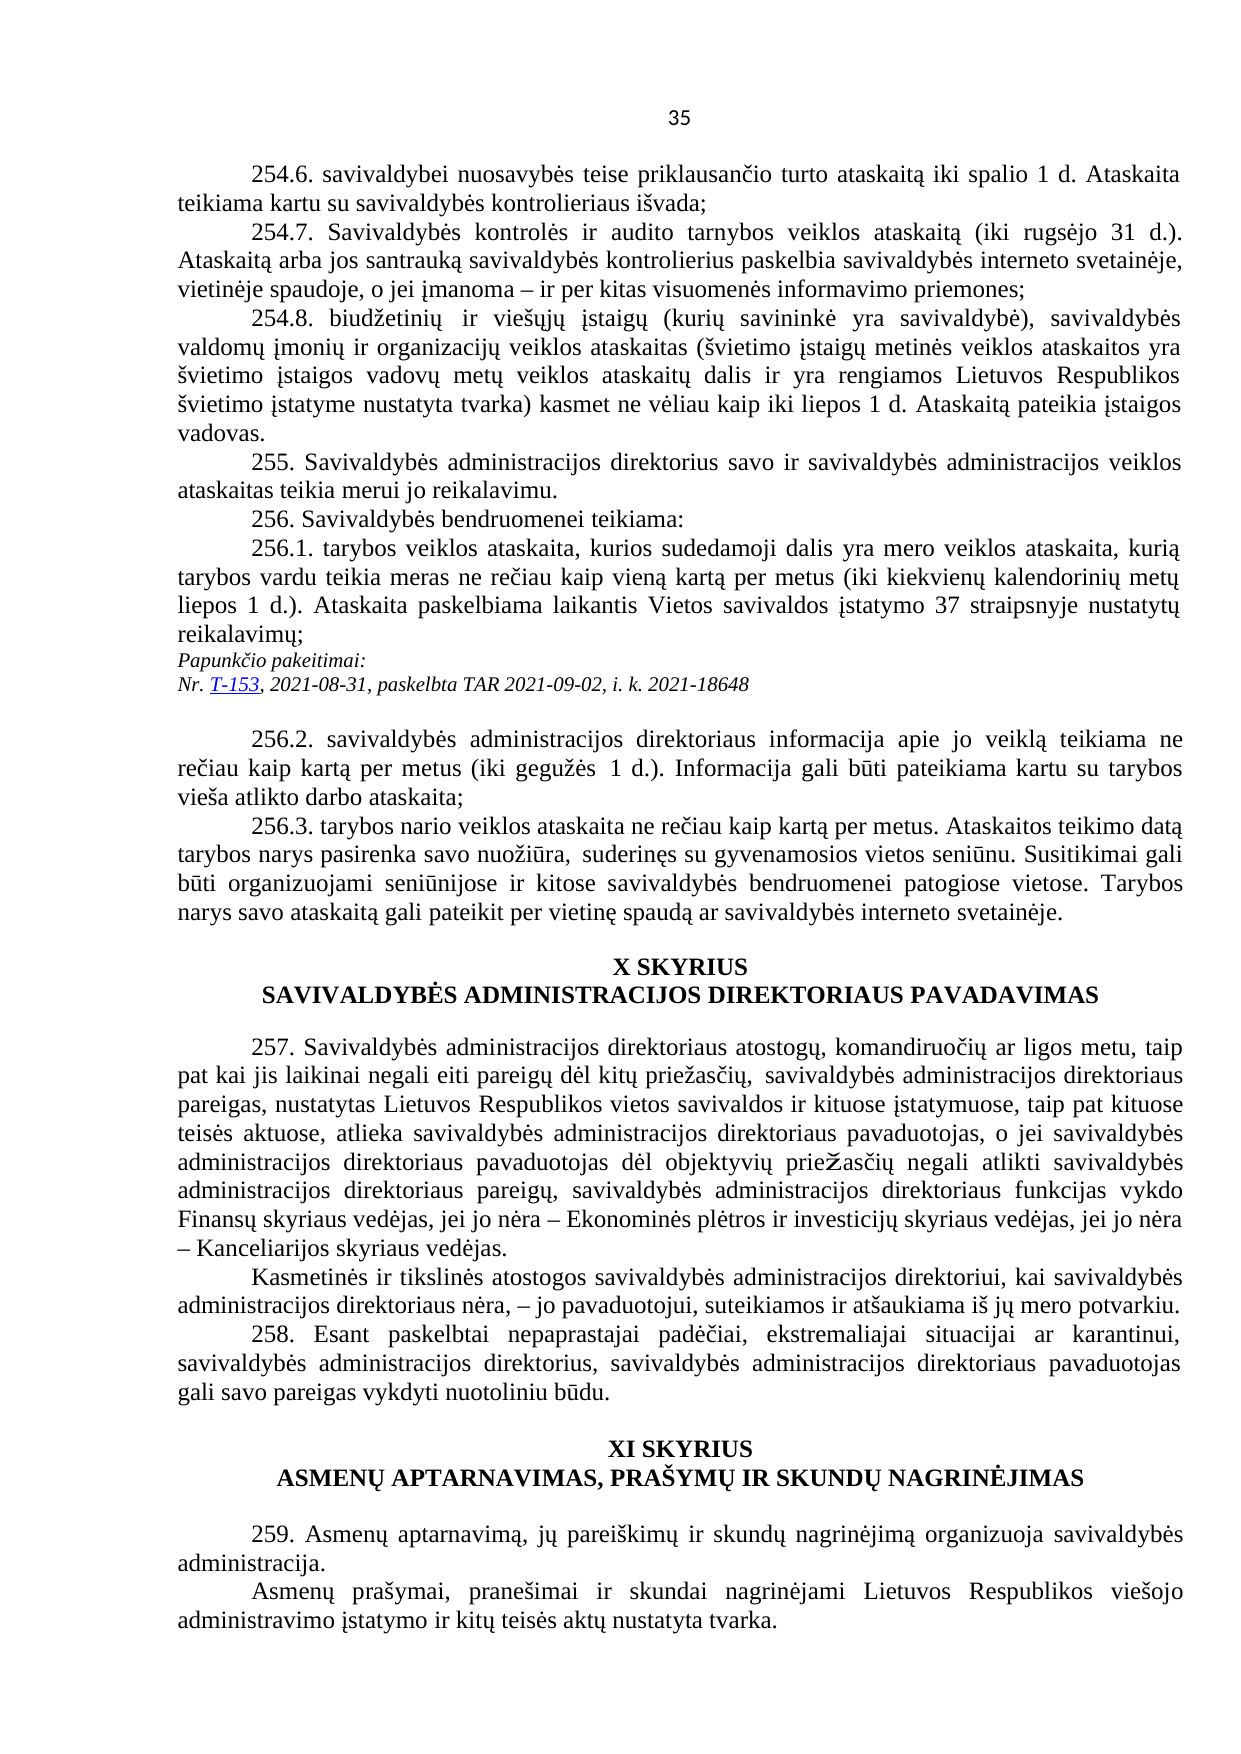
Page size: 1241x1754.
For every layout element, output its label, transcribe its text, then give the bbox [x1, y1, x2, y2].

text 254.8. biudžetinių ir viešųjų įstaigų (kurių savininkė yra savivaldybė), savivaldybės valdomų įmonių ir organizacijų veiklos ataskaitas (švietimo įstaigų metinės veiklos ataskaitos yra švietimo įstaigos vadovų metų veiklos ataskaitų dalis ir yra rengiamos Lietuvos Respublikos švietimo įstatyme nustatyta tvarka) kasmet ne vėliau kaip iki liepos 1 d. Ataskaitą pateikia įstaigos vadovas. [177, 303, 1181, 447]
text 256.3. tarybos nario veiklos ataskaita ne rečiau kaip kartą per metus. Ataskaitos teikimo datą tarybos narys pasirenka savo nuožiūra, suderinęs su gyvenamosios vietos seniūnu. Susitikimai gali būti organizuojami seniūnijose ir kitose savivaldybės bendruomenei patogiose vietose. Tarybos narys savo ataskaitą gali pateikit per vietinę spaudą ar savivaldybės interneto svetainėje. [177, 811, 1183, 926]
text 256.1. tarybos veiklos ataskaita, kurios sudedamoji dalis yra mero veiklos ataskaita, kurią tarybos vardu teikia meras ne rečiau kaip vieną kartą per metus (iki kiekvienų kalendorinių metų liepos 1 d.). Ataskaita paskelbiama laikantis Vietos savivaldos įstatymo 37 straipsnyje nustatytų reikalavimų; [177, 533, 1181, 648]
text 256. Savivaldybės bendruomenei teikiama: [177, 504, 1183, 533]
text 257. Savivaldybės administracijos direktoriaus atostogų, komandiruočių ar ligos metu, taip pat kai jis laikinai negali eiti pareigų dėl kitų priežasčių, savivaldybės administracijos direktoriaus pareigas, nustatytas Lietuvos Respublikos vietos savivaldos ir kituose įstatymuose, taip pat kituose teisės aktuose, atlieka savivaldybės administracijos direktoriaus pavaduotojas, o jei savivaldybės administracijos direktoriaus pavaduotojas dėl objektyvių priežasčių negali atlikti savivaldybės administracijos direktoriaus pareigų, savivaldybės administracijos direktoriaus funkcijas vykdo Finansų skyriaus vedėjas, jei jo nėra – Ekonominės plėtros ir investicijų skyriaus vedėjas, jei jo nėra – Kanceliarijos skyriaus vedėjas. [177, 1032, 1183, 1262]
text SAVIVALDYBĖS ADMINISTRACIJOS DIREKTORIAUS PAVADAVIMAS [177, 980, 1183, 1009]
text ASMENŲ APTARNAVIMAS, PRAŠYMŲ IR SKUNDŲ NAGRINĖJIMAS [177, 1463, 1183, 1492]
text Asmenų prašymai, pranešimai ir skundai nagrinėjami Lietuvos Respublikos viešojo administravimo įstatymo ir kitų teisės aktų nustatyta tvarka. [177, 1577, 1183, 1634]
text 259. Asmenų aptarnavimą, jų pareiškimų ir skundų nagrinėjimą organizuoja savivaldybės administracija. [177, 1519, 1183, 1577]
text 258. Esant paskelbtai nepaprastajai padėčiai, ekstremaliajai situacijai ar karantinui, savivaldybės administracijos direktorius, savivaldybės administracijos direktoriaus pavaduotojas gali savo pareigas vykdyti nuotoliniu būdu. [177, 1319, 1181, 1405]
text Papunkčio pakeitimai: [177, 648, 1181, 672]
text 254.6. savivaldybei nuosavybės teise priklausančio turto ataskaitą iki spalio 1 d. Ataskaita teikiama kartu su savivaldybės kontrolieriaus išvada; [177, 159, 1181, 217]
text X SKYRIUS [177, 955, 1183, 980]
text Kasmetinės ir tikslinės atostogos savivaldybės administracijos direktoriui, kai savivaldybės administracijos direktoriaus nėra, – jo pavaduotojui, suteikiamos ir atšaukiama iš jų mero potvarkiu. [177, 1262, 1183, 1319]
text 255. Savivaldybės administracijos direktorius savo ir savivaldybės administracijos veiklos ataskaitas teikia merui jo reikalavimu. [177, 447, 1181, 504]
text 254.7. Savivaldybės kontrolės ir audito tarnybos veiklos ataskaitą (iki rugsėjo 31 d.). Ataskaitą arba jos santrauką savivaldybės kontrolierius paskelbia savivaldybės interneto svetainėje, vietinėje spaudoje, o jei įmanoma – ir per kitas visuomenės informavimo priemones; [177, 217, 1183, 303]
text XI SKYRIUS [177, 1434, 1183, 1463]
text Nr. T-153, 2021-08-31, paskelbta TAR 2021-09-02, i. k. 2021-18648 [177, 672, 1181, 696]
text 256.2. savivaldybės administracijos direktoriaus informacija apie jo veiklą teikiama ne rečiau kaip kartą per metus (iki gegužės 1 d.). Informacija gali būti pateikiama kartu su tarybos vieša atlikto darbo ataskaita; [177, 725, 1183, 811]
